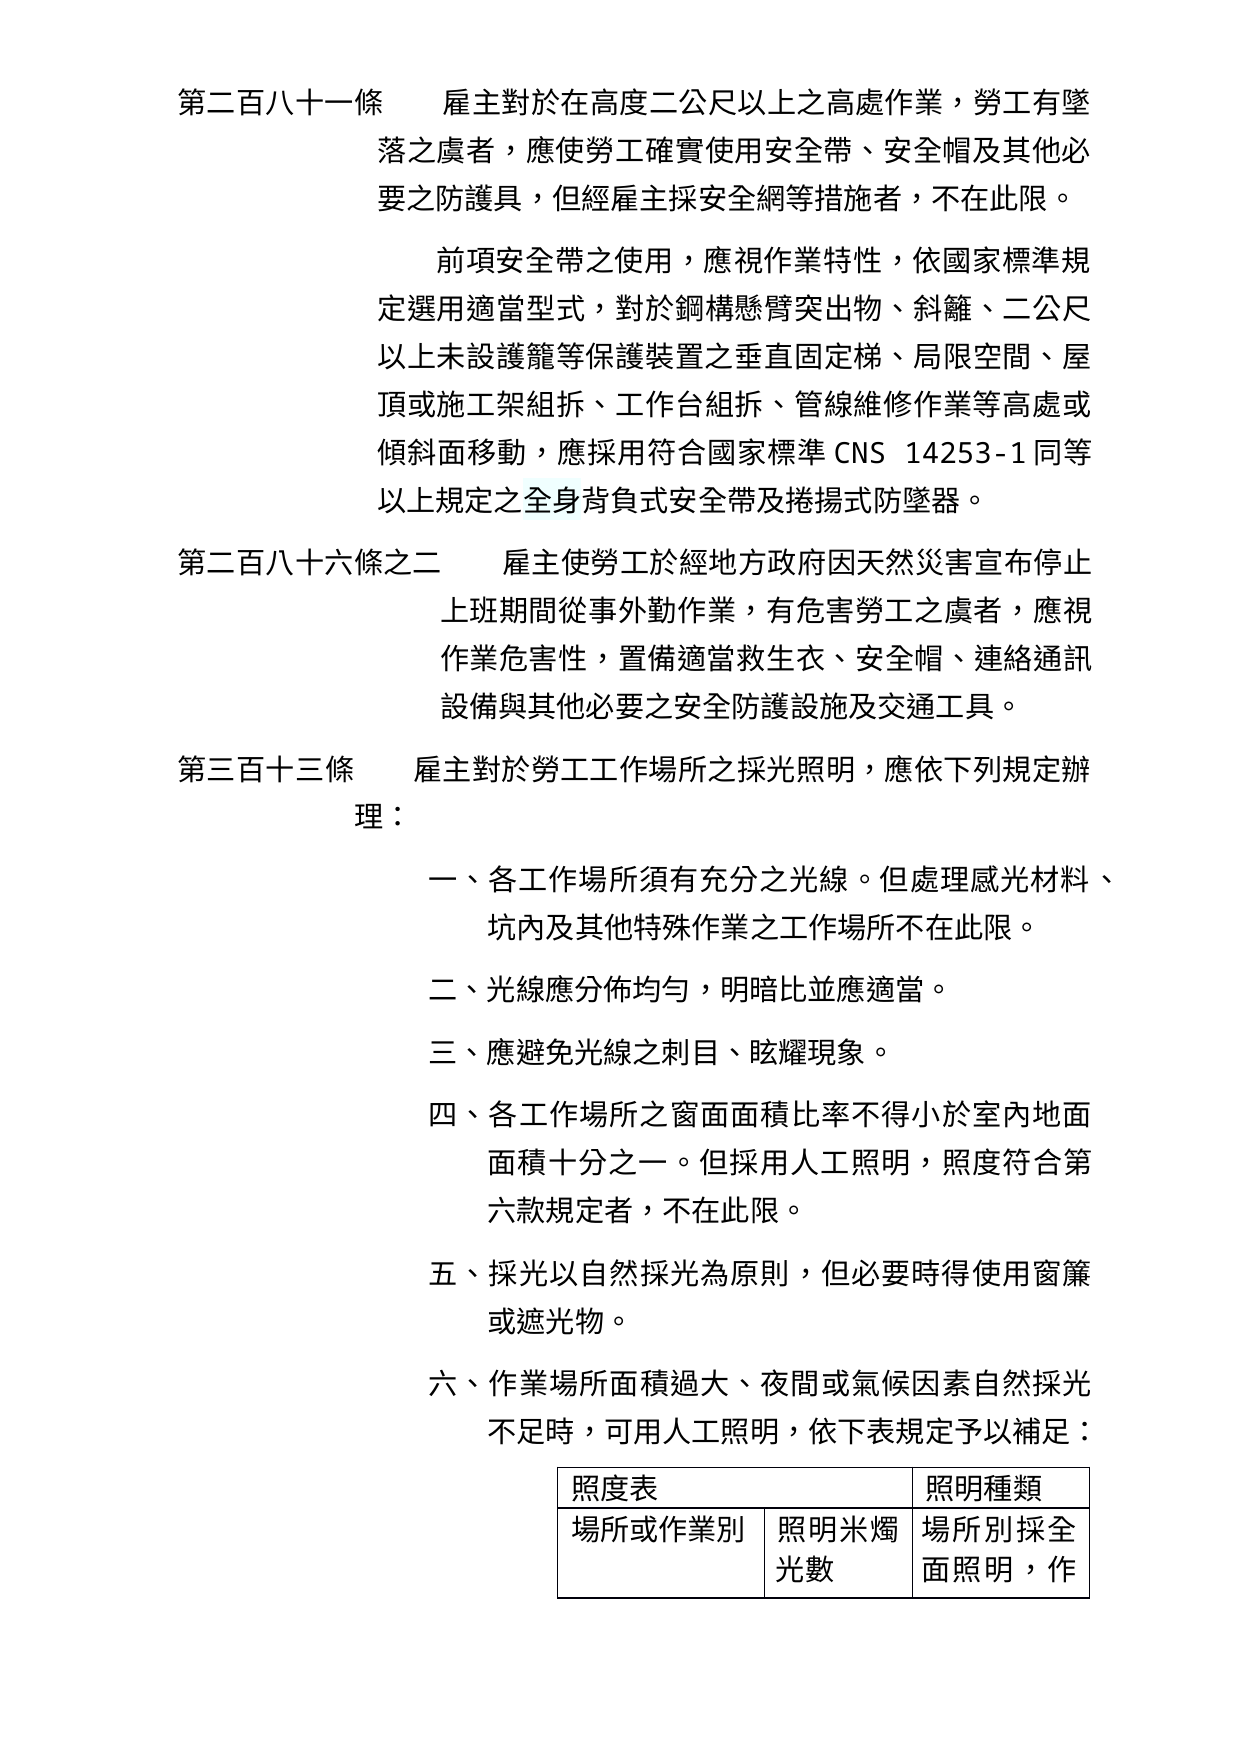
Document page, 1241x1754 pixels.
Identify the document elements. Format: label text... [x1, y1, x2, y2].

text 第二百八十一條 雇主對於在高度二公尺以上之高處作業，勞工有墜落之虞者，應使勞工確實使用安全帶、安全帽及其他必要之防護具，但經雇主採安全網等措施者，不在此限。 [177, 75, 1092, 219]
table_header 照度表 [558, 1468, 912, 1507]
text 第二百八十六條之二 雇主使勞工於經地方政府因天然災害宣布停止上班期間從事外勤作業，有危害勞工之虞者，應視作業危害性，置備適當救生衣、安全帽、連絡通訊設備與其他必要之安全防護設施及交通工具。 [177, 535, 1092, 727]
text 前項安全帶之使用，應視作業特性，依國家標準規定選用適當型式，對於鋼構懸臂突出物、斜籬、二公尺以上未設護籠等保護裝置之垂直固定梯、局限空間、屋頂或施工架組拆、工作台組拆、管線維修作業等高處或傾斜面移動，應採用符合國家標準CNS 14253-1同等以上規定之全身背負式安全帶及捲揚式防墜器。 [377, 233, 1092, 521]
text 二、光線應分佈均勻，明暗比並應適當。 [428, 962, 1092, 1010]
text 五、採光以自然採光為原則，但必要時得使用窗簾或遮光物。 [428, 1246, 1092, 1342]
table_header 照明種類 [913, 1468, 1089, 1507]
text 三、應避免光線之刺目、眩耀現象。 [428, 1025, 1092, 1073]
table_cell 照明米燭光數 [765, 1509, 912, 1597]
text 第三百十三條 雇主對於勞工工作場所之採光照明，應依下列規定辦理： [177, 742, 1092, 837]
text 四、各工作場所之窗面面積比率不得小於室內地面面積十分之一。但採用人工照明，照度符合第六款規定者，不在此限。 [428, 1087, 1092, 1231]
table_cell 場所別採全面照明，作 [913, 1509, 1089, 1597]
text 一、各工作場所須有充分之光線。但處理感光材料、坑內及其他特殊作業之工作場所不在此限。 [428, 852, 1092, 948]
text 六、作業場所面積過大、夜間或氣候因素自然採光不足時，可用人工照明，依下表規定予以補足： [428, 1356, 1092, 1452]
table_cell 場所或作業別 [558, 1509, 764, 1597]
